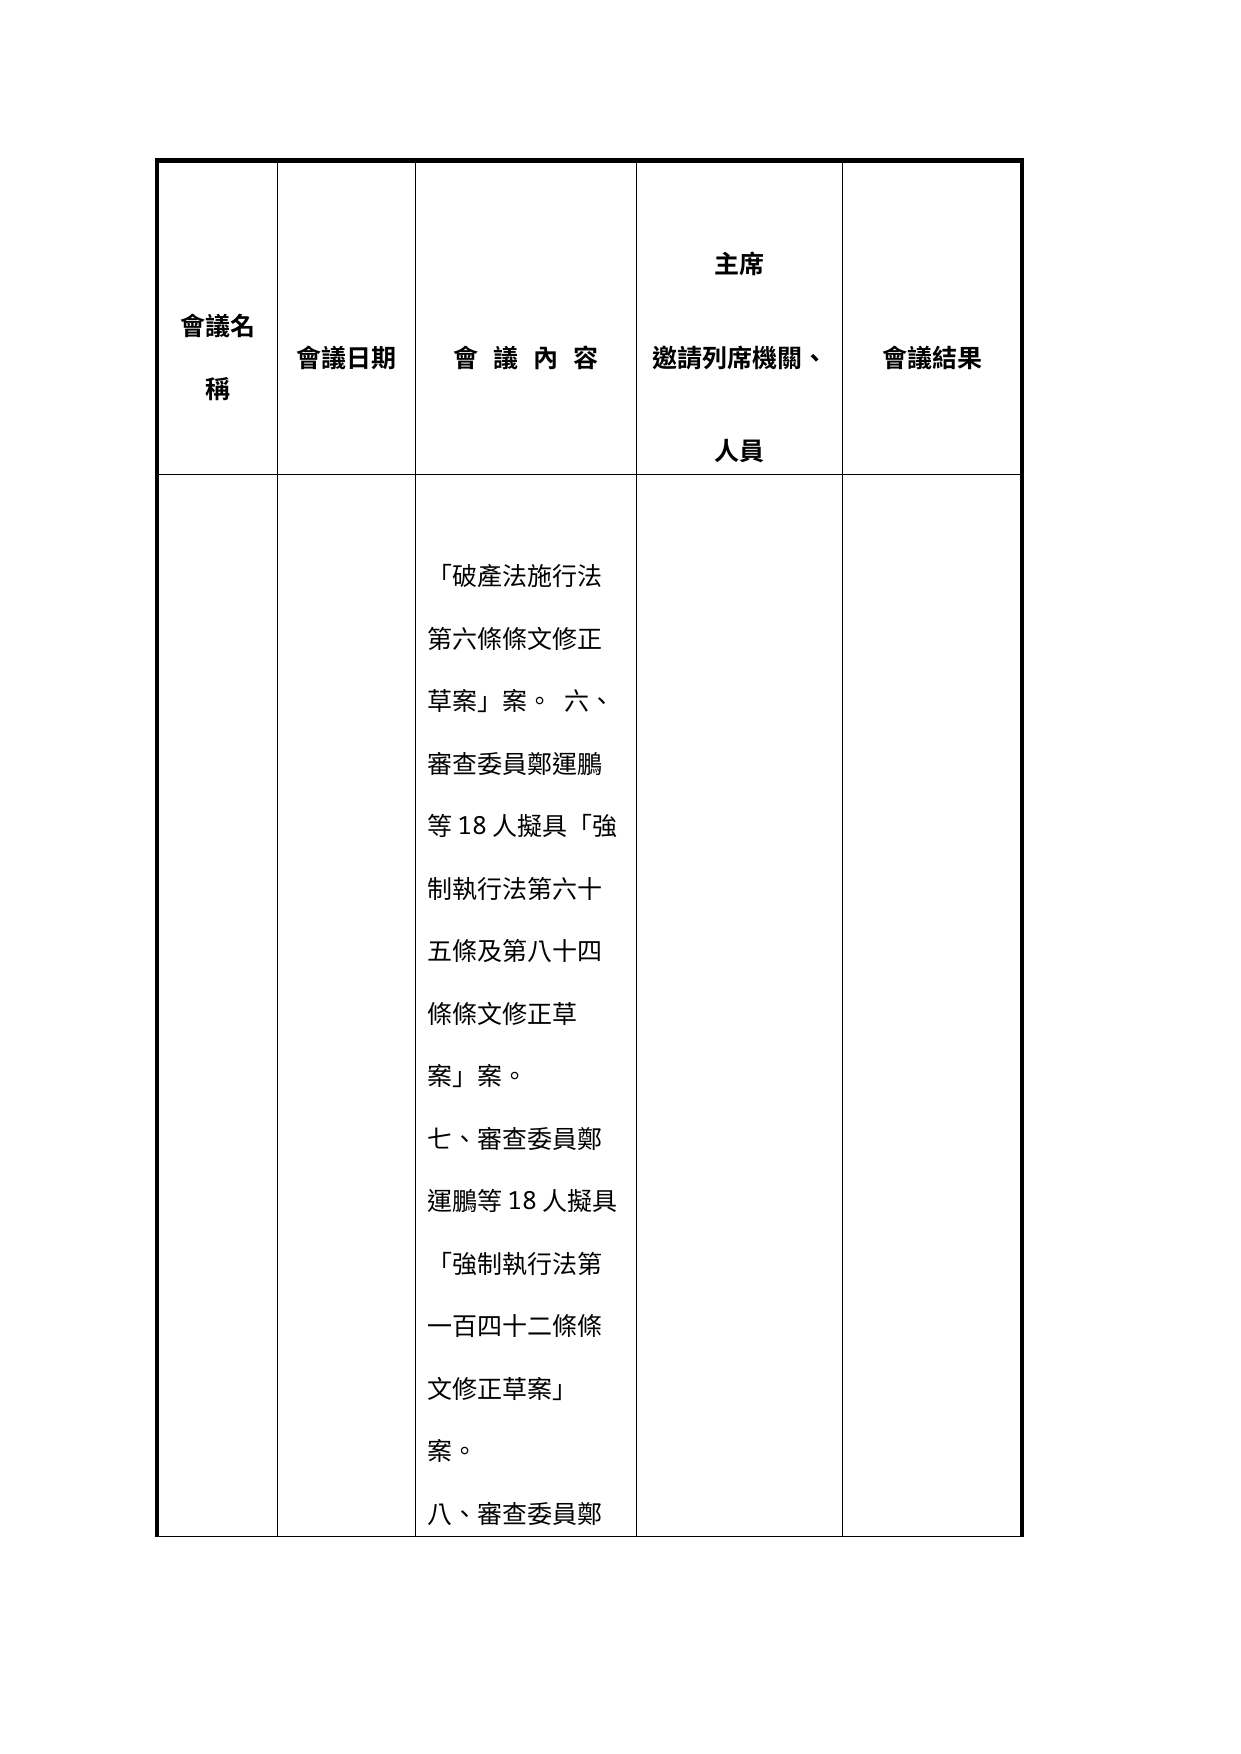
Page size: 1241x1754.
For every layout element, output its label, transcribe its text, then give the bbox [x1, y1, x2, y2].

table_header 會議內容 [416, 163, 636, 474]
table_cell 「破產法施行法第六條條文修正草案」案。 六、審查委員鄭運鵬等18人擬具「強制執行法第六十五條及第八十四條條文修正草案」案。 七、審查委員鄭運鵬等18人擬具「強制執行法第一百四十二條條文修正草案」案。 八、審查委員鄭 [416, 475, 636, 1536]
table_header 會議結果 [843, 163, 1020, 474]
table_cell [637, 475, 842, 1536]
table_cell [278, 475, 415, 1536]
table_header 主席 邀請列席機關、 人員 [637, 163, 842, 474]
table_header 會議日期 [278, 163, 415, 474]
table_header 會議名稱 [159, 163, 277, 474]
table_cell [159, 475, 277, 1536]
table_cell [843, 475, 1020, 1536]
